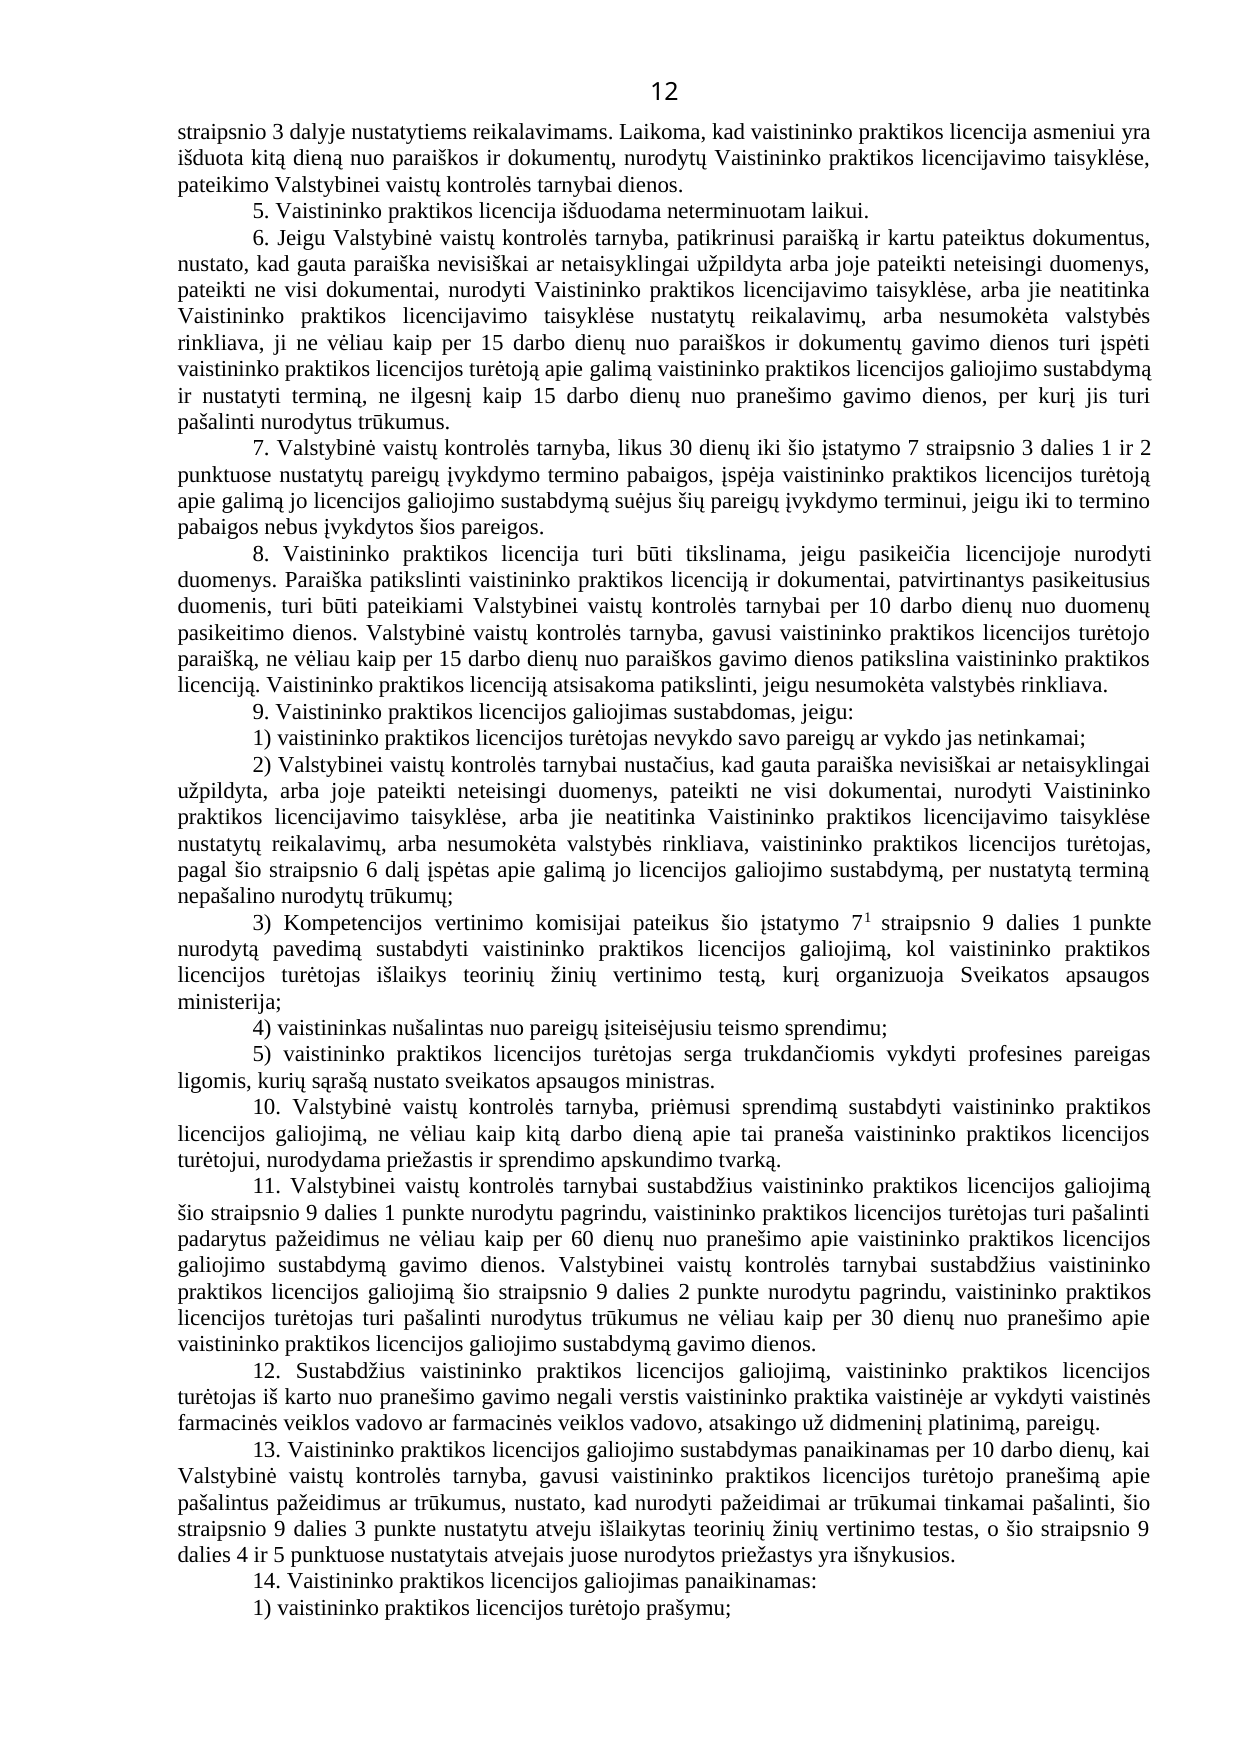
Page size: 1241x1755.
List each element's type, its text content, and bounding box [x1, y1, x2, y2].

text 1) vaistininko praktikos licencijos turėtojas nevykdo savo pareigų ar vykdo jas netinkamai; [177, 724, 1152, 751]
text 10. Valstybinė vaistų kontrolės tarnyba, priėmusi sprendimą sustabdyti vaistininko praktikos licencijos galiojimą, ne vėliau kaip kitą darbo dieną apie tai praneša vaistininko praktikos licencijos turėtojui, nurodydama priežastis ir sprendimo apskundimo tvarką. [177, 1093, 1152, 1172]
text 11. Valstybinei vaistų kontrolės tarnybai sustabdžius vaistininko praktikos licencijos galiojimą šio straipsnio 9 dalies 1 punkte nurodytu pagrindu, vaistininko praktikos licencijos turėtojas turi pašalinti padarytus pažeidimus ne vėliau kaip per 60 dienų nuo pranešimo apie vaistininko praktikos licencijos galiojimo sustabdymą gavimo dienos. Valstybinei vaistų kontrolės tarnybai sustabdžius vaistininko praktikos licencijos galiojimą šio straipsnio 9 dalies 2 punkte nurodytu pagrindu, vaistininko praktikos licencijos turėtojas turi pašalinti nurodytus trūkumus ne vėliau kaip per 30 dienų nuo pranešimo apie vaistininko praktikos licencijos galiojimo sustabdymą gavimo dienos. [177, 1172, 1152, 1357]
text 12. Sustabdžius vaistininko praktikos licencijos galiojimą, vaistininko praktikos licencijos turėtojas iš karto nuo pranešimo gavimo negali verstis vaistininko praktika vaistinėje ar vykdyti vaistinės farmacinės veiklos vadovo ar farmacinės veiklos vadovo, atsakingo už didmeninį platinimą, pareigų. [177, 1357, 1152, 1436]
text 9. Vaistininko praktikos licencijos galiojimas sustabdomas, jeigu: [177, 698, 1152, 724]
text 5. Vaistininko praktikos licencija išduodama neterminuotam laikui. [177, 197, 1152, 223]
text 2) Valstybinei vaistų kontrolės tarnybai nustačius, kad gauta paraiška nevisiškai ar netaisyklingai užpildyta, arba joje pateikti neteisingi duomenys, pateikti ne visi dokumentai, nurodyti Vaistininko praktikos licencijavimo taisyklėse, arba jie neatitinka Vaistininko praktikos licencijavimo taisyklėse nustatytų reikalavimų, arba nesumokėta valstybės rinkliava, vaistininko praktikos licencijos turėtojas, pagal šio straipsnio 6 dalį įspėtas apie galimą jo licencijos galiojimo sustabdymą, per nustatytą terminą nepašalino nurodytų trūkumų; [177, 751, 1152, 909]
text 8. Vaistininko praktikos licencija turi būti tikslinama, jeigu pasikeičia licencijoje nurodyti duomenys. Paraiška patikslinti vaistininko praktikos licenciją ir dokumentai, patvirtinantys pasikeitusius duomenis, turi būti pateikiami Valstybinei vaistų kontrolės tarnybai per 10 darbo dienų nuo duomenų pasikeitimo dienos. Valstybinė vaistų kontrolės tarnyba, gavusi vaistininko praktikos licencijos turėtojo paraišką, ne vėliau kaip per 15 darbo dienų nuo paraiškos gavimo dienos patikslina vaistininko praktikos licenciją. Vaistininko praktikos licenciją atsisakoma patikslinti, jeigu nesumokėta valstybės rinkliava. [177, 540, 1152, 698]
text 7. Valstybinė vaistų kontrolės tarnyba, likus 30 dienų iki šio įstatymo 7 straipsnio 3 dalies 1 ir 2 punktuose nustatytų pareigų įvykdymo termino pabaigos, įspėja vaistininko praktikos licencijos turėtoją apie galimą jo licencijos galiojimo sustabdymą suėjus šių pareigų įvykdymo terminui, jeigu iki to termino pabaigos nebus įvykdytos šios pareigos. [177, 434, 1152, 540]
text 14. Vaistininko praktikos licencijos galiojimas panaikinamas: [177, 1568, 1152, 1594]
text 4) vaistininkas nušalintas nuo pareigų įsiteisėjusiu teismo sprendimu; [177, 1014, 1152, 1041]
text 3) Kompetencijos vertinimo komisijai pateikus šio įstatymo 71 straipsnio 9 dalies 1 punkte nurodytą pavedimą sustabdyti vaistininko praktikos licencijos galiojimą, kol vaistininko praktikos licencijos turėtojas išlaikys teorinių žinių vertinimo testą, kurį organizuoja Sveikatos apsaugos ministerija; [177, 909, 1152, 1014]
text 6. Jeigu Valstybinė vaistų kontrolės tarnyba, patikrinusi paraišką ir kartu pateiktus dokumentus, nustato, kad gauta paraiška nevisiškai ar netaisyklingai užpildyta arba joje pateikti neteisingi duomenys, pateikti ne visi dokumentai, nurodyti Vaistininko praktikos licencijavimo taisyklėse, arba jie neatitinka Vaistininko praktikos licencijavimo taisyklėse nustatytų reikalavimų, arba nesumokėta valstybės rinkliava, ji ne vėliau kaip per 15 darbo dienų nuo paraiškos ir dokumentų gavimo dienos turi įspėti vaistininko praktikos licencijos turėtoją apie galimą vaistininko praktikos licencijos galiojimo sustabdymą ir nustatyti terminą, ne ilgesnį kaip 15 darbo dienų nuo pranešimo gavimo dienos, per kurį jis turi pašalinti nurodytus trūkumus. [177, 223, 1152, 434]
text 5) vaistininko praktikos licencijos turėtojas serga trukdančiomis vykdyti profesines pareigas ligomis, kurių sąrašą nustato sveikatos apsaugos ministras. [177, 1041, 1152, 1093]
text 1) vaistininko praktikos licencijos turėtojo prašymu; [177, 1594, 1152, 1620]
text straipsnio 3 dalyje nustatytiems reikalavimams. Laikoma, kad vaistininko praktikos licencija asmeniui yra išduota kitą dieną nuo paraiškos ir dokumentų, nurodytų Vaistininko praktikos licencijavimo taisyklėse, pateikimo Valstybinei vaistų kontrolės tarnybai dienos. [177, 118, 1152, 197]
text 13. Vaistininko praktikos licencijos galiojimo sustabdymas panaikinamas per 10 darbo dienų, kai Valstybinė vaistų kontrolės tarnyba, gavusi vaistininko praktikos licencijos turėtojo pranešimą apie pašalintus pažeidimus ar trūkumus, nustato, kad nurodyti pažeidimai ar trūkumai tinkamai pašalinti, šio straipsnio 9 dalies 3 punkte nustatytu atveju išlaikytas teorinių žinių vertinimo testas, o šio straipsnio 9 dalies 4 ir 5 punktuose nustatytais atvejais juose nurodytos priežastys yra išnykusios. [177, 1436, 1152, 1568]
